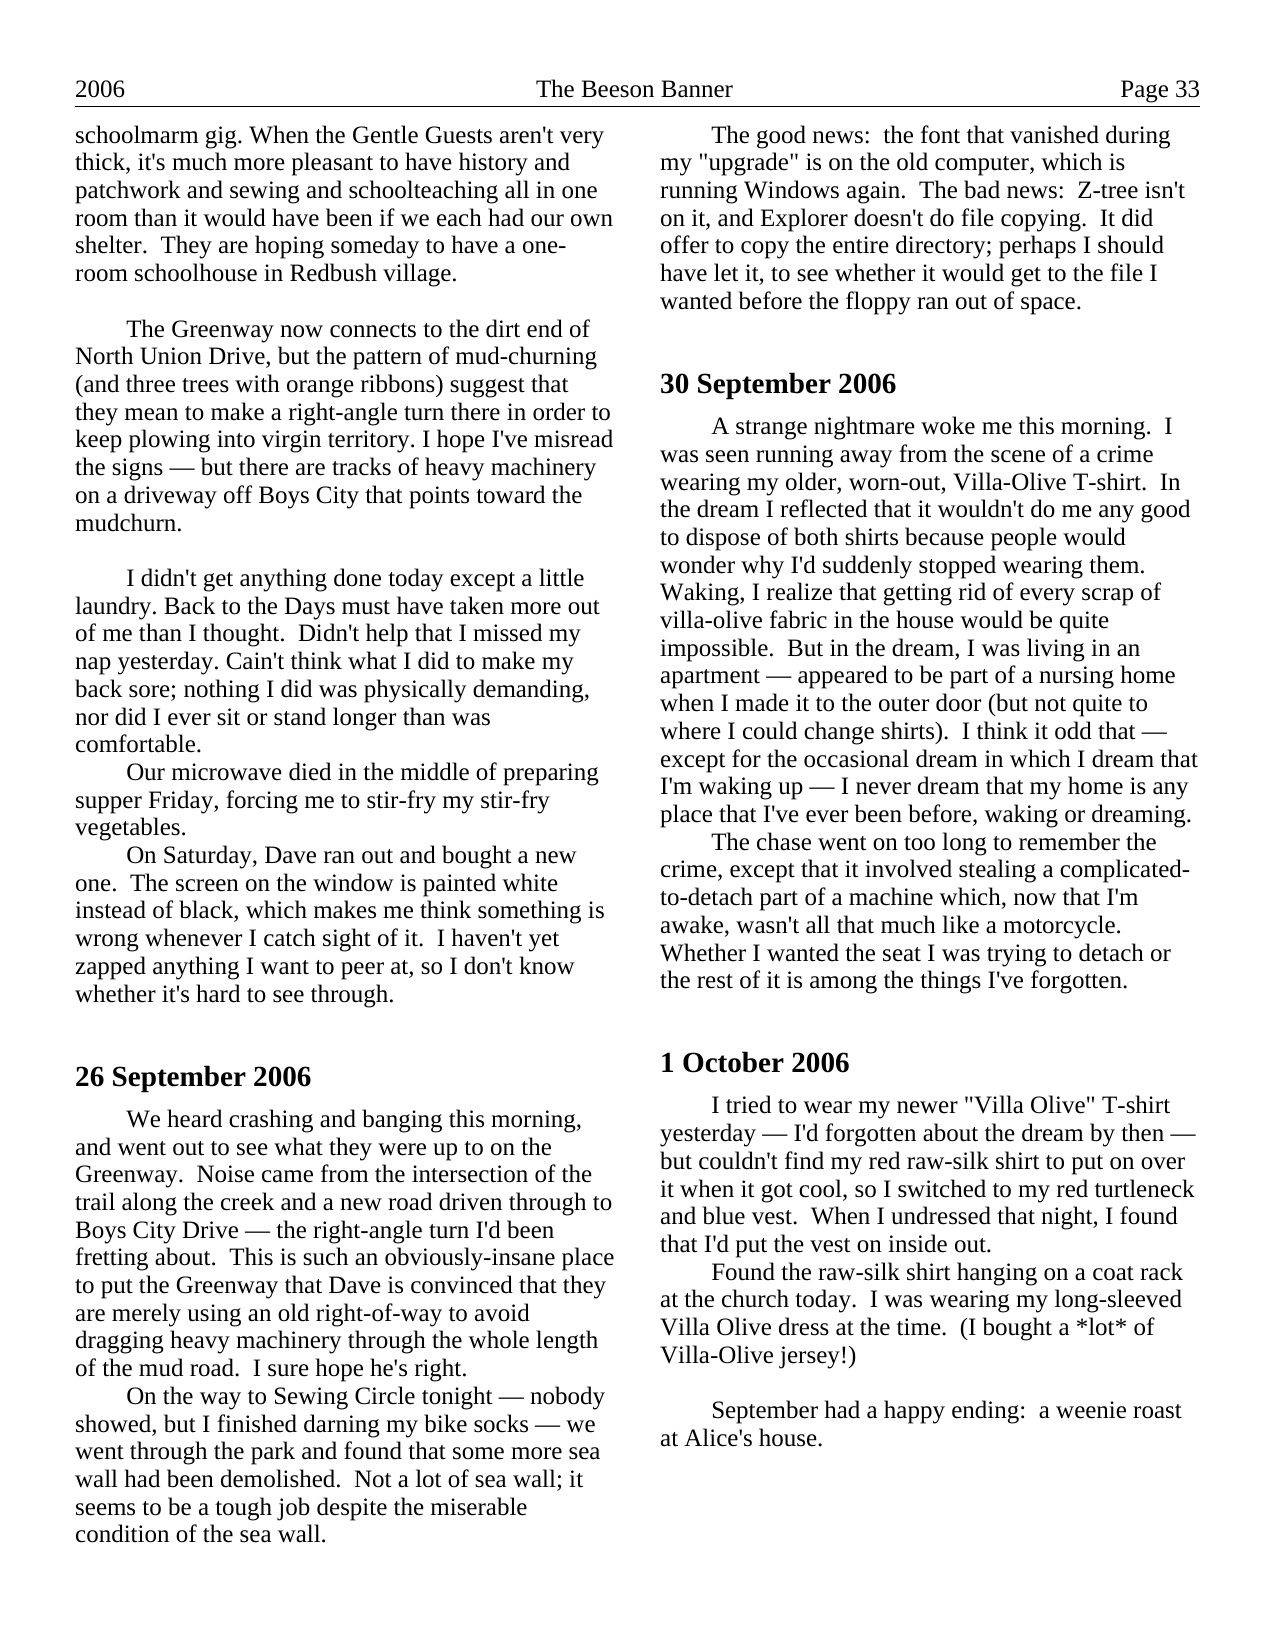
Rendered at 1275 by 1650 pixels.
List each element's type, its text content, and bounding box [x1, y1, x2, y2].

text On Saturday, Dave ran out and bought a new one. The screen on the window is painted white instead of black, which makes me think something is wrong whenever I catch sight of it. I haven't yet zapped anything I want to peer at, so I don't know whether it's hard to see through. [75, 841, 615, 1007]
text September had a happy ending: a weenie roast at Alice's house. [660, 1396, 1200, 1452]
subtitle 30 September 2006 [660, 367, 1200, 400]
text schoolmarm gig. When the Gentle Guests aren't very thick, it's much more pleasant to have history and patchwork and sewing and schoolteaching all in one room than it would have been if we each had our own shelter. They are hoping someday to have a one-room schoolhouse in Redbush village. [75, 121, 615, 287]
text Our microwave died in the middle of preparing supper Friday, forcing me to stir-fry my stir-fry vegetables. [75, 758, 615, 841]
text On the way to Sewing Circle tonight ― nobody showed, but I finished darning my bike socks ― we went through the park and found that some more sea wall had been demolished. Not a lot of sea wall; it seems to be a tough job despite the miserable condition of the sea wall. [75, 1382, 615, 1548]
text Found the raw-silk shirt hanging on a coat rack at the church today. I was wearing my long-sleeved Villa Olive dress at the time. (I bought a *lot* of Villa-Olive jersey!) [660, 1258, 1200, 1369]
subtitle 26 September 2006 [75, 1060, 615, 1092]
text A strange nightmare woke me this morning. I was seen running away from the scene of a crime wearing my older, worn-out, Villa-Olive T-shirt. In the dream I reflected that it wouldn't do me any good to dispose of both shirts because people would wonder why I'd suddenly stopped wearing them. Waking, I realize that getting rid of every scrap of villa-olive fabric in the house would be quite impossible. But in the dream, I was living in an apartment ― appeared to be part of a nursing home when I made it to the outer door (but not quite to where I could change shirts). I think it odd that ― except for the occasional dream in which I dream that I'm waking up ― I never dream that my home is any place that I've ever been before, waking or dreaming. [660, 412, 1200, 828]
subtitle 1 October 2006 [660, 1047, 1200, 1079]
text We heard crashing and banging this morning, and went out to see what they were up to on the Greenway. Noise came from the intersection of the trail along the creek and a new road driven through to Boys City Drive ― the right-angle turn I'd been fretting about. This is such an obviously-insane place to put the Greenway that Dave is convinced that they are merely using an old right-of-way to avoid dragging heavy machinery through the whole length of the mud road. I sure hope he's right. [75, 1105, 615, 1382]
text I tried to wear my newer "Villa Olive" T-shirt yesterday ― I'd forgotten about the dream by then ― but couldn't find my red raw-silk shirt to put on over it when it got cool, so I switched to my red turtleneck and blue vest. When I undressed that night, I found that I'd put the vest on inside out. [660, 1092, 1200, 1258]
text The good news: the font that vanished during my "upgrade" is on the old computer, which is running Windows again. The bad news: Z-tree isn't on it, and Explorer doesn't do file copying. It did offer to copy the entire directory; perhaps I should have let it, to see whether it would get to the file I wanted before the floppy ran out of space. [660, 121, 1200, 315]
text The Greenway now connects to the dirt end of North Union Drive, but the pattern of mud-churning (and three trees with orange ribbons) suggest that they mean to make a right-angle turn there in order to keep plowing into virgin territory. I hope I've misread the signs ― but there are tracks of heavy machinery on a driveway off Boys City that points toward the mudchurn. [75, 315, 615, 536]
text The chase went on too long to remember the crime, except that it involved stealing a complicated-to-detach part of a machine which, now that I'm awake, wasn't all that much like a motorcycle. Whether I wanted the seat I was trying to detach or the rest of it is among the things I've forgotten. [660, 828, 1200, 994]
text I didn't get anything done today except a little laundry. Back to the Days must have taken more out of me than I thought. Didn't help that I missed my nap yesterday. Cain't think what I did to make my back sore; nothing I did was physically demanding, nor did I ever sit or stand longer than was comfortable. [75, 564, 615, 758]
